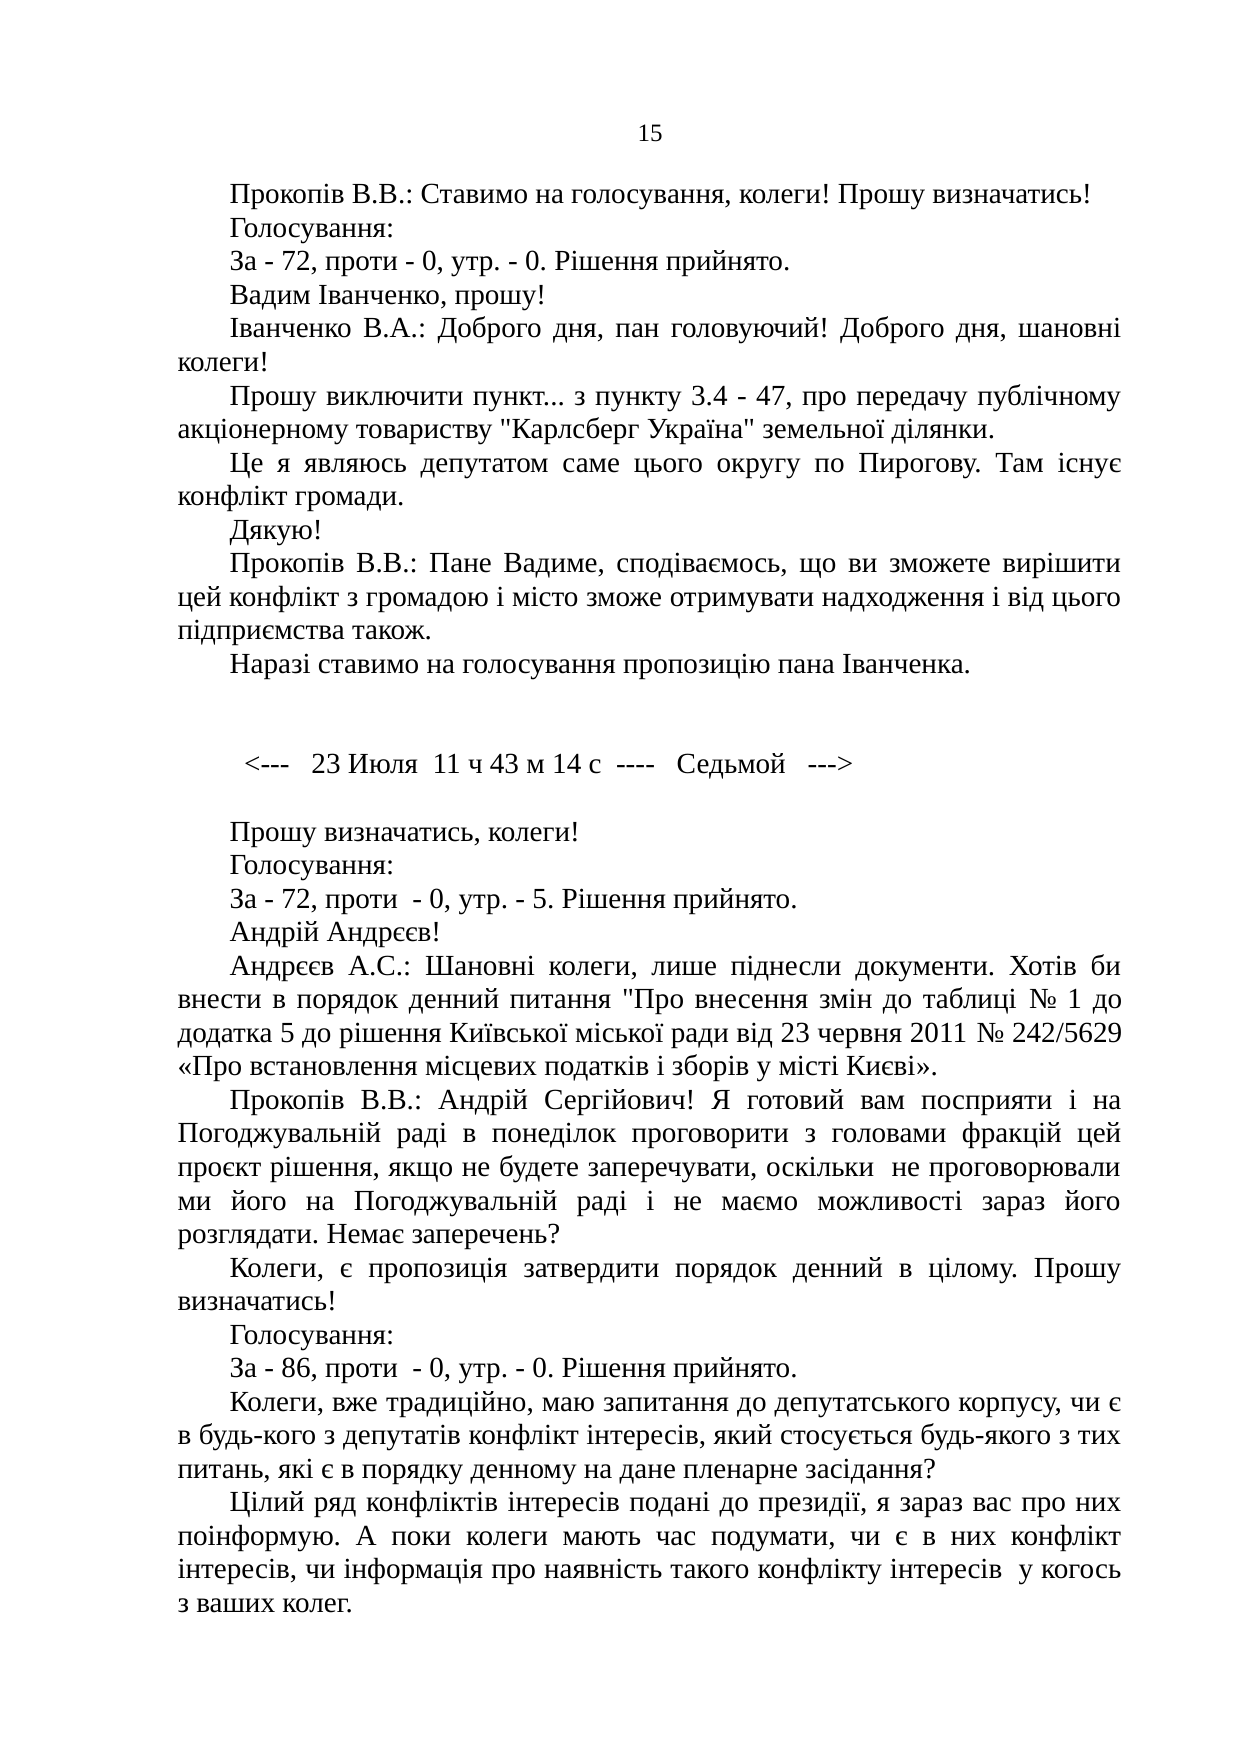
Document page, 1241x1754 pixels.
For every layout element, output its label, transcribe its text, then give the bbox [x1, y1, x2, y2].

text <--- 23 Июля 11 ч 43 м 14 с ---- Седьмой ---> [177, 747, 1122, 780]
text Колеги, вже традиційно, маю запитання до депутатського корпусу, чи є в будь-кого з депутатів конфлікт інтересів, який стосується будь-якого з тих питань, які є в порядку денному на дане пленарне засідання? [177, 1384, 1122, 1484]
text Прокопів В.В.: Андрій Сергійович! Я готовий вам посприяти і на Погоджувальній раді в понеділок проговорити з головами фракцій цей проєкт рішення, якщо не будете заперечувати, оскільки не проговорювали ми його на Погоджувальній раді і не маємо можливості зараз його розглядати. Немає заперечень? [177, 1082, 1122, 1250]
text Це я являюсь депутатом саме цього округу по Пирогову. Там існує конфлікт громади. [177, 445, 1122, 512]
text Наразі ставимо на голосування пропозицію пана Іванченка. [177, 646, 1122, 679]
text Колеги, є пропозиція затвердити порядок денний в цілому. Прошу визначатись! [177, 1250, 1122, 1317]
text Цілий ряд конфліктів інтересів подані до президії, я зараз вас про них поінформую. А поки колеги мають час подумати, чи є в них конфлікт інтересів, чи інформація про наявність такого конфлікту інтересів у когось з ваших колег. [177, 1484, 1122, 1619]
text За - 72, проти - 0, утр. - 0. Рішення прийнято. [177, 243, 1122, 277]
text Голосування: [177, 847, 1122, 881]
text Іванченко В.А.: Доброго дня, пан головуючий! Доброго дня, шановні колеги! [177, 311, 1122, 378]
text Прошу визначатись, колеги! [177, 814, 1122, 847]
text Голосування: [177, 210, 1122, 243]
text Прокопів В.В.: Ставимо на голосування, колеги! Прошу визначатись! [177, 176, 1122, 210]
text За - 86, проти - 0, утр. - 0. Рішення прийнято. [177, 1350, 1122, 1384]
text Вадим Іванченко, прошу! [177, 277, 1122, 311]
text За - 72, проти - 0, утр. - 5. Рішення прийнято. [177, 881, 1122, 914]
text Голосування: [177, 1317, 1122, 1350]
text Прокопів В.В.: Пане Вадиме, сподіваємось, що ви зможете вирішити цей конфлікт з громадою і місто зможе отримувати надходження і від цього підприємства також. [177, 545, 1122, 646]
text Андрєєв А.С.: Шановні колеги, лише піднесли документи. Хотів би внести в порядок денний питання "Про внесення змін до таблиці № 1 до додатка 5 до рішення Київської міської ради від 23 червня 2011 № 242/5629 «Про встановлення місцевих податків і зборів у місті Києві». [177, 948, 1122, 1082]
text Дякую! [177, 512, 1122, 545]
text Андрій Андрєєв! [177, 914, 1122, 948]
text Прошу виключити пункт... з пункту 3.4 - 47, про передачу публічному акціонерному товариству "Карлсберг Україна" земельної ділянки. [177, 378, 1122, 445]
